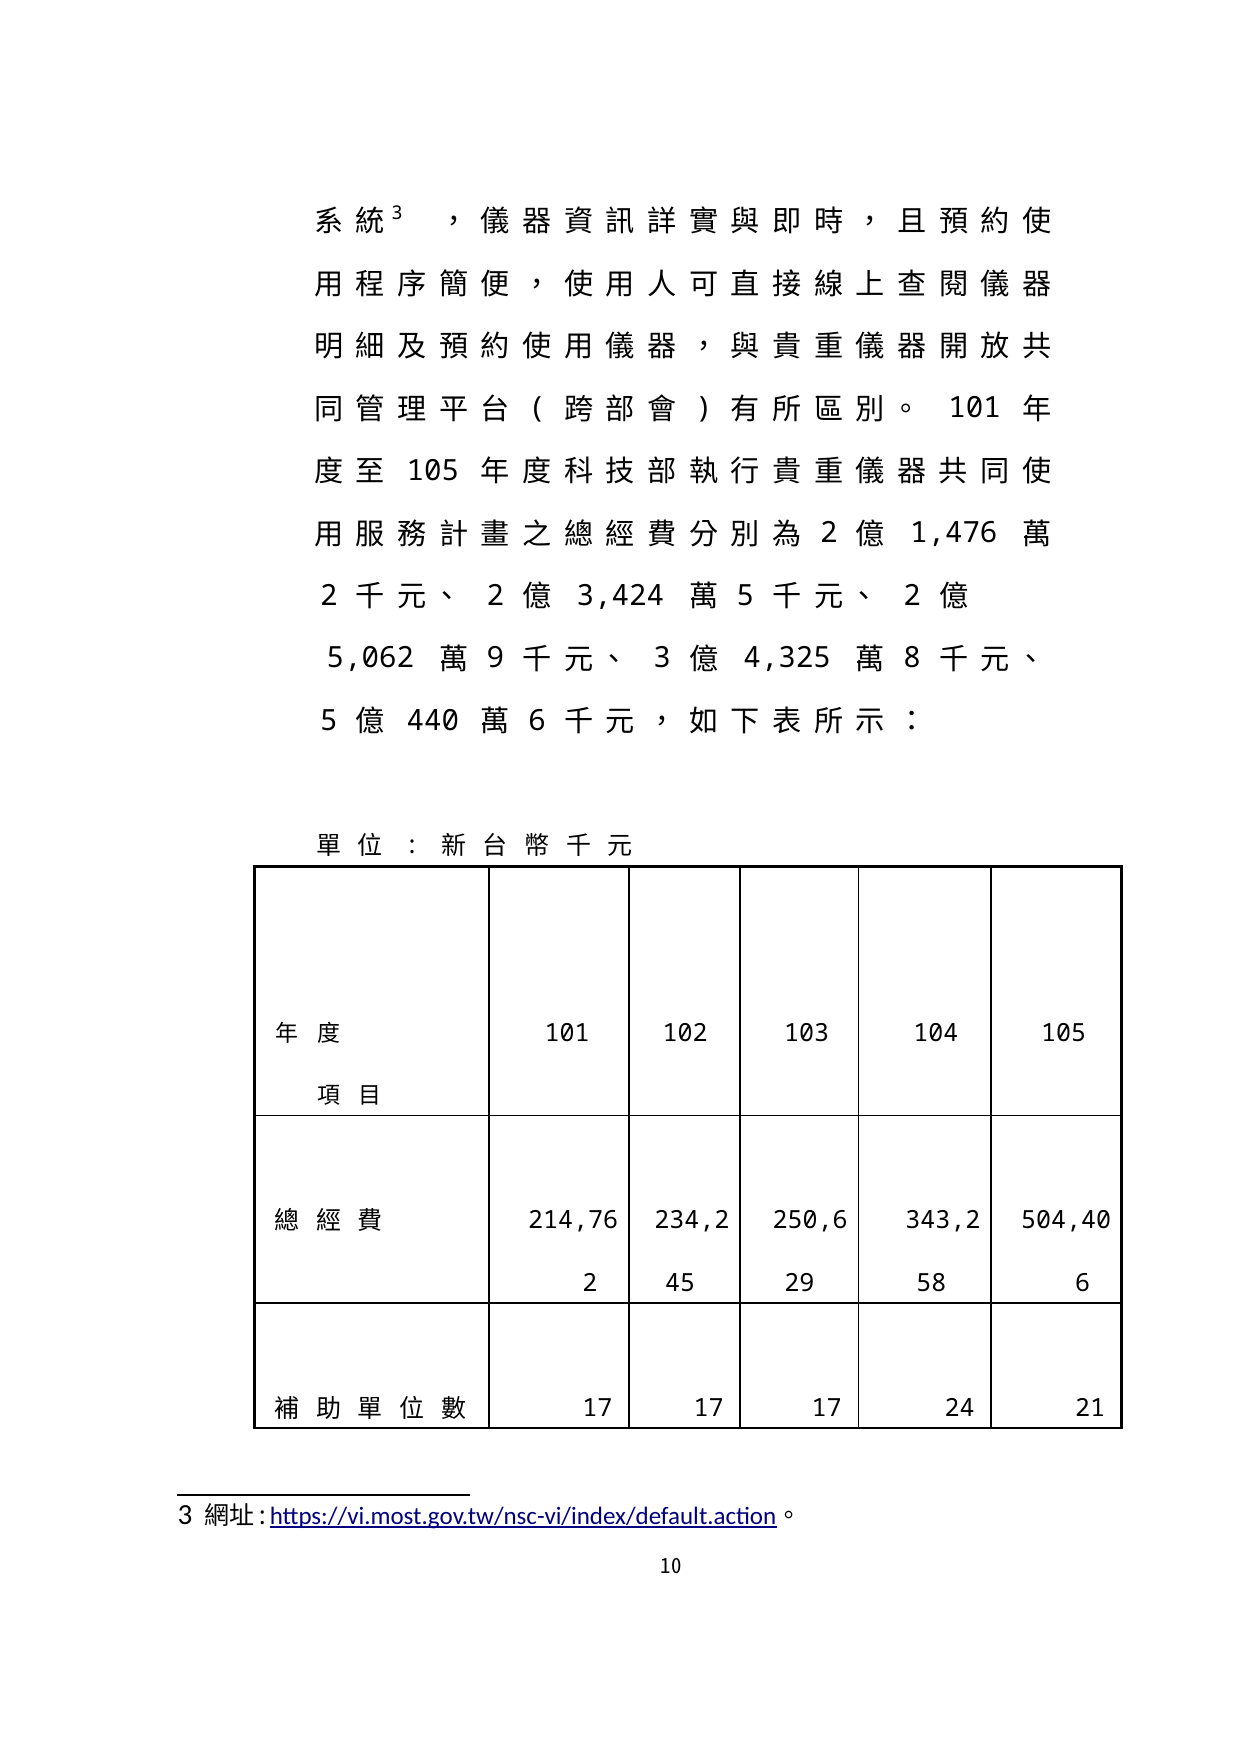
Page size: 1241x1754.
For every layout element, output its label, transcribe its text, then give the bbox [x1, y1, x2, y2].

text 單位:新台幣千元 [271, 740, 1102, 865]
table_cell 504,406 [992, 1116, 1120, 1302]
table_cell 補助單位數 [256, 1304, 488, 1427]
table_cell 17 [490, 1304, 628, 1427]
table_header 104 [859, 868, 990, 1115]
table_header 102 [630, 868, 739, 1115]
table_cell 總經費 [256, 1116, 488, 1302]
table_cell 17 [741, 1304, 858, 1427]
table_cell 214,762 [490, 1116, 628, 1302]
table_cell 250,629 [741, 1116, 858, 1302]
table_cell 234,245 [630, 1116, 739, 1302]
table_cell 17 [630, 1304, 739, 1427]
table_cell 343,258 [859, 1116, 990, 1302]
text 網址:https://vi.most.gov.tw/nsc-vi/index/default.action。 [177, 1495, 1063, 1532]
table_header 101 [490, 868, 628, 1115]
table_cell 24 [859, 1304, 990, 1427]
table_header 年度 項目 [256, 868, 488, 1115]
table_cell 21 [992, 1304, 1120, 1427]
text (二)參與貴重儀器共同使用服務計畫之貴重儀器，係置於科技部貴重儀器管理資訊系統，儀器資訊詳實與即時，且預約使用程序簡便，使用人可直接線上查閱儀器明細及預約使用儀器，與貴重儀器開放共同管理平台(跨部會)有所區別。101年度至105年度科技部執行貴重儀器共同使用服務計畫之總經費分別為2億1,476萬2千元、2億3,424萬5千元、2億5,062萬9千元、3億4,325萬8千元、5億440萬6千元，如下表所示： [242, 177, 1058, 740]
table_header 105 [992, 868, 1120, 1115]
table_header 103 [741, 868, 858, 1115]
